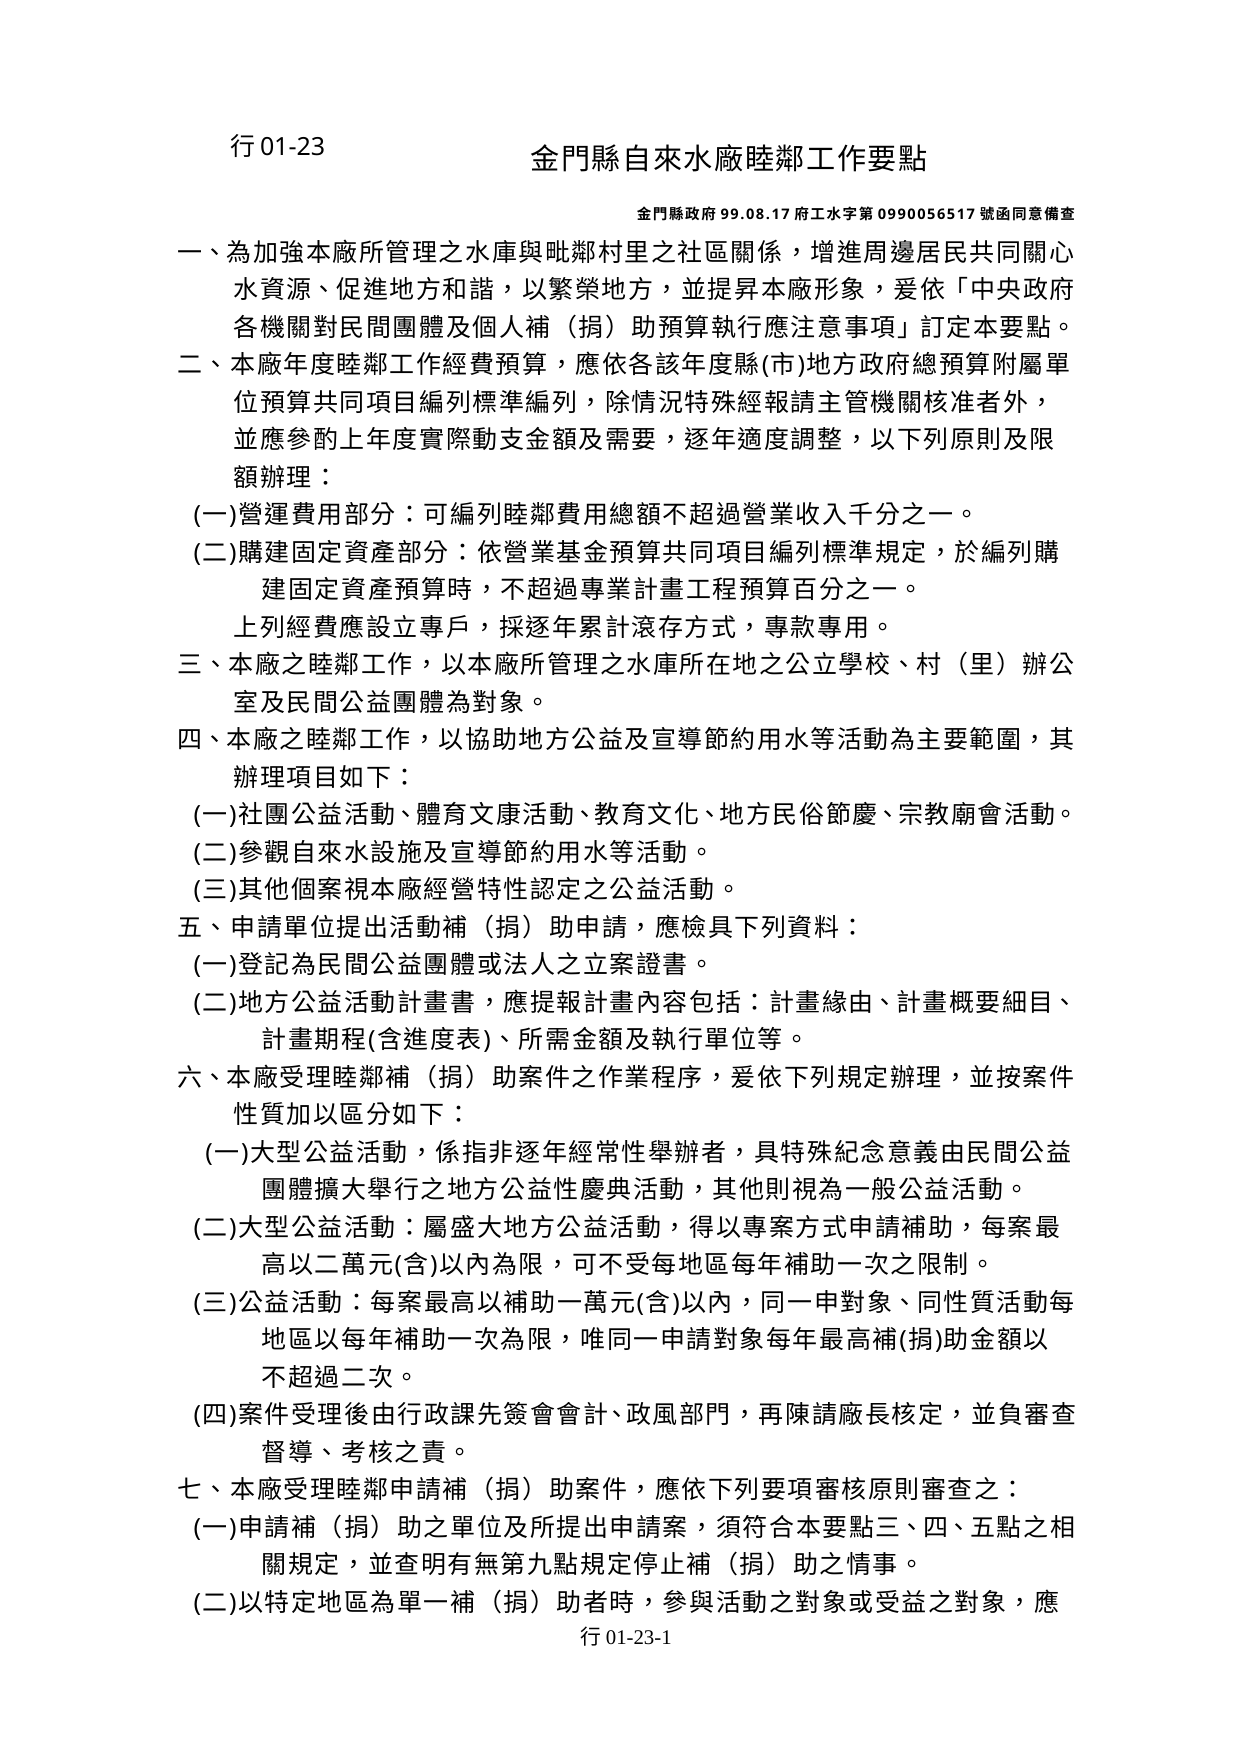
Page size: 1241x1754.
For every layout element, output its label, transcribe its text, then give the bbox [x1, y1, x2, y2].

text 金門縣政府99.08.17府工水字第0990056517號函同意備查 [177, 194, 1075, 232]
text 上列經費應設立專戶，採逐年累計滾存方式，專款專用。 [177, 607, 1075, 644]
text (三)其他個案視本廠經營特性認定之公益活動。 [177, 869, 1075, 907]
text (一)營運費用部分：可編列睦鄰費用總額不超過營業收入千分之一。 [177, 494, 1075, 532]
text 四、本廠之睦鄰工作，以協助地方公益及宣導節約用水等活動為主要範圍，其辦理項目如下： [177, 719, 1075, 794]
text (二)地方公益活動計畫書，應提報計畫內容包括：計畫緣由、計畫概要細目、計畫期程(含進度表)、所需金額及執行單位等。 [177, 982, 1075, 1057]
text (三)公益活動：每案最高以補助一萬元(含)以內，同一申對象、同性質活動每地區以每年補助一次為限，唯同一申請對象每年最高補(捐)助金額以不超過二次。 [177, 1282, 1075, 1394]
text 二、本廠年度睦鄰工作經費預算，應依各該年度縣(市)地方政府總預算附屬單位預算共同項目編列標準編列，除情況特殊經報請主管機關核准者外，並應參酌上年度實際動支金額及需要，逐年適度調整，以下列原則及限額辦理： [177, 344, 1075, 494]
text 七、本廠受理睦鄰申請補（捐）助案件，應依下列要項審核原則審查之： [177, 1469, 1075, 1507]
text (一)社團公益活動、體育文康活動、教育文化、地方民俗節慶、宗教廟會活動。 [177, 794, 1075, 832]
text 六、本廠受理睦鄰補（捐）助案件之作業程序，爰依下列規定辦理，並按案件性質加以區分如下： [177, 1057, 1075, 1132]
text 行01-23 [230, 127, 349, 158]
text (二)以特定地區為單一補（捐）助者時，參與活動之對象或受益之對象，應 [177, 1582, 1075, 1619]
text 一、為加強本廠所管理之水庫與毗鄰村里之社區關係，增進周邊居民共同關心水資源、促進地方和諧，以繁榮地方，並提昇本廠形象，爰依「中央政府各機關對民間團體及個人補（捐）助預算執行應注意事項」訂定本要點。 [177, 232, 1075, 344]
text (一)登記為民間公益團體或法人之立案證書。 [177, 944, 1075, 982]
text (二)大型公益活動：屬盛大地方公益活動，得以專案方式申請補助，每案最高以二萬元(含)以內為限，可不受每地區每年補助一次之限制。 [177, 1207, 1075, 1282]
text 五、申請單位提出活動補（捐）助申請，應檢具下列資料： [177, 907, 1075, 944]
text (二)購建固定資產部分：依營業基金預算共同項目編列標準規定，於編列購建固定資產預算時，不超過專業計畫工程預算百分之一。 [177, 532, 1075, 607]
text 三、本廠之睦鄰工作，以本廠所管理之水庫所在地之公立學校、村（里）辦公室及民間公益團體為對象。 [177, 644, 1075, 719]
text 金門縣自來水廠睦鄰工作要點 [177, 119, 1075, 194]
text (四)案件受理後由行政課先簽會會計、政風部門，再陳請廠長核定，並負審查、督導、考核之責。 [177, 1394, 1075, 1469]
text (二)參觀自來水設施及宣導節約用水等活動。 [177, 832, 1075, 869]
text (一)申請補（捐）助之單位及所提出申請案，須符合本要點三、四、五點之相關規定，並查明有無第九點規定停止補（捐）助之情事。 [177, 1507, 1075, 1582]
text (一)大型公益活動，係指非逐年經常性舉辦者，具特殊紀念意義由民間公益團體擴大舉行之地方公益性慶典活動，其他則視為一般公益活動。 [205, 1132, 1075, 1207]
